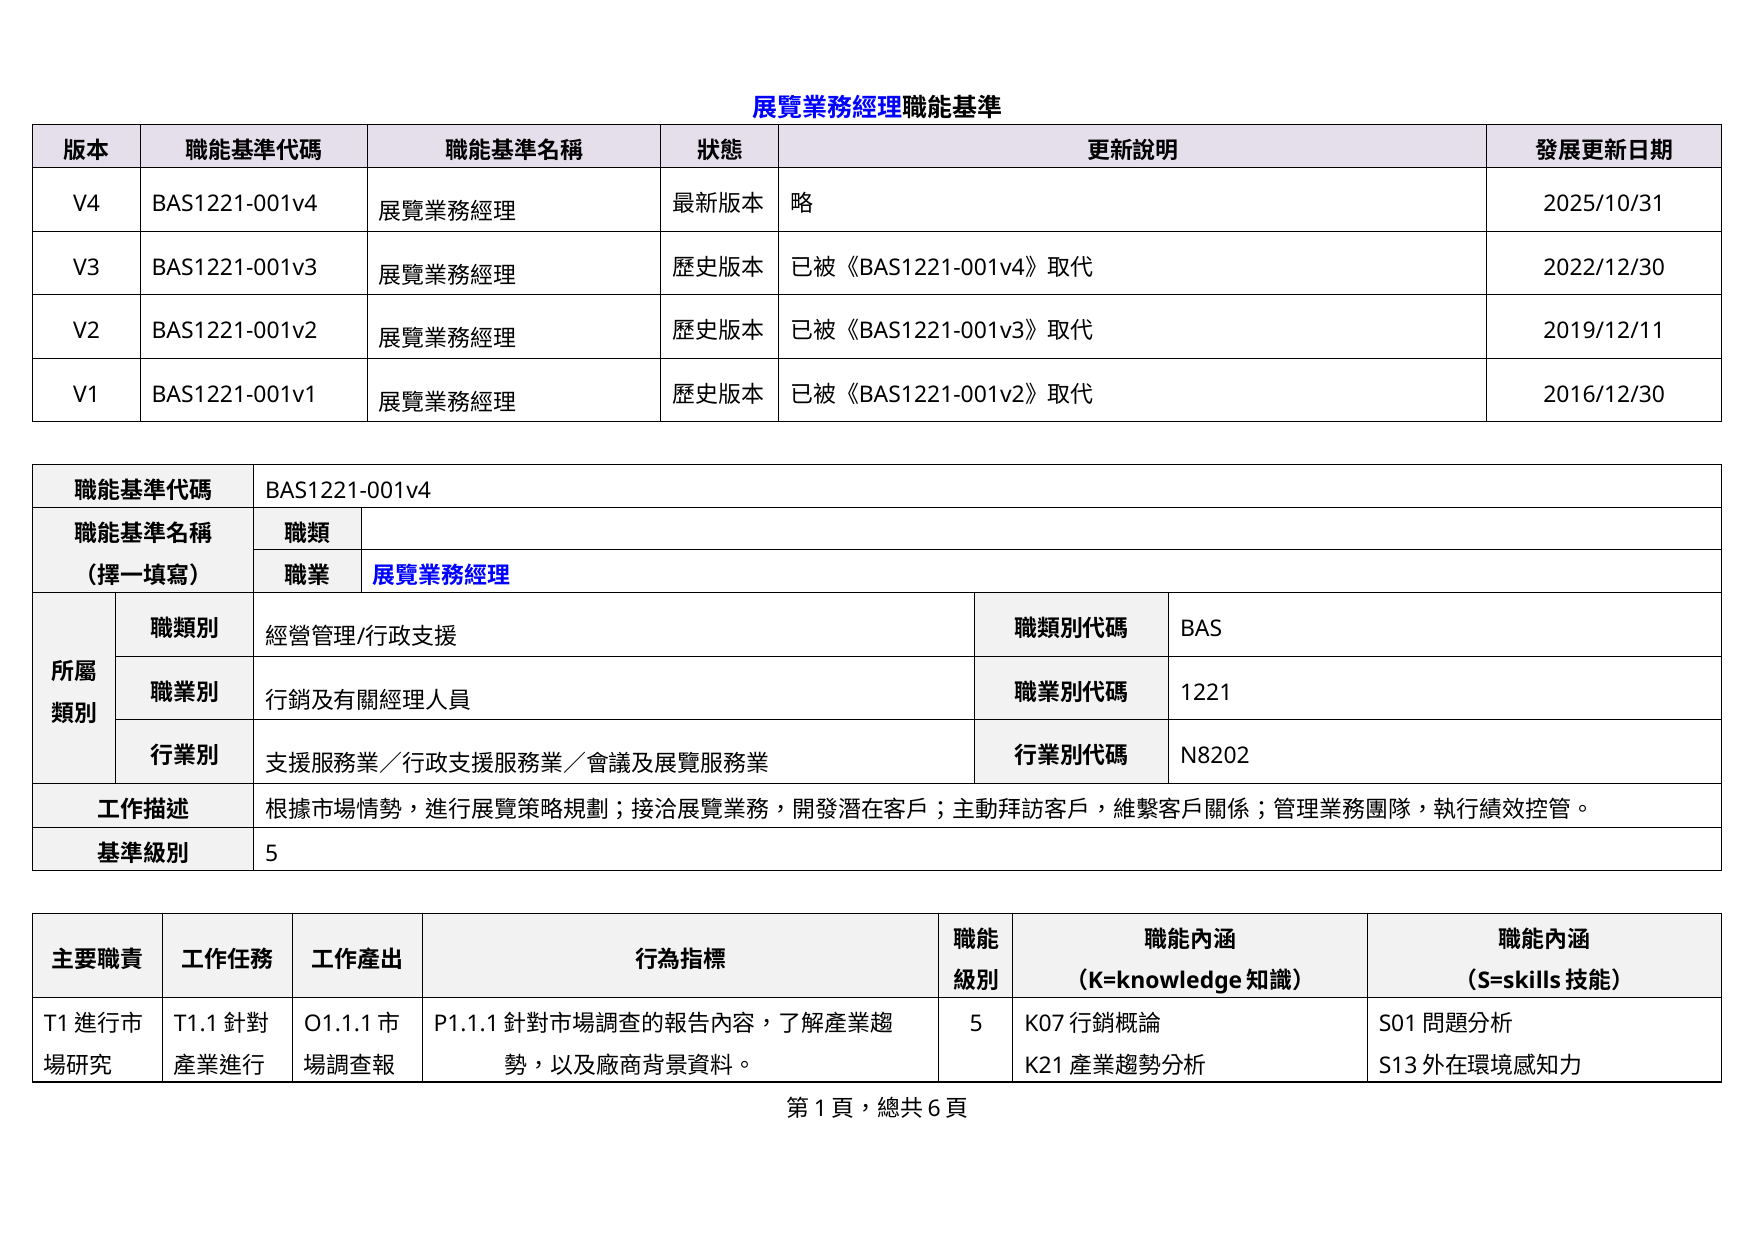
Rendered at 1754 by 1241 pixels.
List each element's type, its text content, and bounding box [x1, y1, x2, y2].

table_cell 已被《BAS1221-001v2》取代 [779, 359, 1486, 421]
table_cell BAS1221-001v3 [141, 232, 367, 294]
table_cell 略 [779, 168, 1486, 231]
table_cell V2 [33, 295, 140, 358]
table_cell 展覽業務經理 [368, 232, 660, 294]
table_cell 職業別 [116, 657, 253, 719]
table_cell 2025/10/31 [1487, 168, 1721, 231]
table_cell 支援服務業／行政支援服務業／會議及展覽服務業 [254, 720, 974, 783]
table_cell BAS1221-001v4 [141, 168, 367, 231]
table_cell 職類別代碼 [975, 593, 1168, 656]
table_cell BAS1221-001v1 [141, 359, 367, 421]
table_cell 經營管理/行政支援 [254, 593, 974, 656]
table_cell P1.1.1針對市場調查的報告內容，了解產業趨勢，以及廠商背景資料。 [423, 998, 938, 1081]
table_cell 展覽業務經理 [368, 295, 660, 358]
table_cell 5 [939, 998, 1012, 1081]
table_cell 職類 [254, 508, 361, 549]
table_cell 職類別 [116, 593, 253, 656]
table_cell 2022/12/30 [1487, 232, 1721, 294]
table_cell 行銷及有關經理人員 [254, 657, 974, 719]
table_cell V4 [33, 168, 140, 231]
table_header 更新說明 [779, 125, 1486, 167]
table_cell 基準級別 [33, 828, 253, 870]
table_header 職能基準名稱 [368, 125, 660, 167]
table_cell 職業別代碼 [975, 657, 1168, 719]
table_cell V1 [33, 359, 140, 421]
table_cell BAS1221-001v2 [141, 295, 367, 358]
table_header 職能基準代碼 [141, 125, 367, 167]
table_cell T1.1針對產業進行 [163, 998, 292, 1081]
table_cell 展覽業務經理 [362, 550, 1721, 592]
table_cell V3 [33, 232, 140, 294]
table_header 職能內涵 （K=knowledge知識） [1013, 914, 1367, 997]
table_cell 職業 [254, 550, 361, 592]
table_cell 展覽業務經理 [368, 168, 660, 231]
table_cell BAS [1169, 593, 1721, 656]
table_header 主要職責 [33, 914, 162, 997]
table_cell 歷史版本 [661, 232, 778, 294]
table_cell 工作描述 [33, 784, 253, 827]
table_cell 歷史版本 [661, 295, 778, 358]
table_cell 展覽業務經理 [368, 359, 660, 421]
table_cell 根據市場情勢，進行展覽策略規劃；接洽展覽業務，開發潛在客戶；主動拜訪客戶，維繫客戶關係；管理業務團隊，執行績效控管。 [254, 784, 1721, 827]
table_header 工作任務 [163, 914, 292, 997]
table_cell T1進行市場研究 [33, 998, 162, 1081]
table_header BAS1221-001v4 [254, 465, 1721, 507]
table_cell 歷史版本 [661, 359, 778, 421]
table_cell 已被《BAS1221-001v3》取代 [779, 295, 1486, 358]
table_header 職能 級別 [939, 914, 1012, 997]
table_header 狀態 [661, 125, 778, 167]
table_cell 行業別代碼 [975, 720, 1168, 783]
table_cell N8202 [1169, 720, 1721, 783]
table_cell 所屬類別 [33, 593, 115, 783]
table_header 職能基準代碼 [33, 465, 253, 507]
table_header 行為指標 [423, 914, 938, 997]
table_cell 5 [254, 828, 1721, 870]
table_cell [362, 508, 1721, 549]
table_cell S01問題分析 S13外在環境感知力 [1368, 998, 1721, 1081]
table_cell 2016/12/30 [1487, 359, 1721, 421]
table_header 工作產出 [293, 914, 422, 997]
table_header 發展更新日期 [1487, 125, 1721, 167]
table_header 版本 [33, 125, 140, 167]
table_cell K07行銷概論 K21產業趨勢分析 [1013, 998, 1367, 1081]
table_cell 最新版本 [661, 168, 778, 231]
subtitle 展覽業務經理職能基準 [187, 83, 1566, 124]
table_header 職能內涵 （S=skills技能） [1368, 914, 1721, 997]
table_cell O1.1.1市場調查報 [293, 998, 422, 1081]
table_cell 1221 [1169, 657, 1721, 719]
table_cell 2019/12/11 [1487, 295, 1721, 358]
table_cell 職能基準名稱 （擇一填寫） [33, 508, 253, 592]
table_cell 行業別 [116, 720, 253, 783]
table_cell 已被《BAS1221-001v4》取代 [779, 232, 1486, 294]
